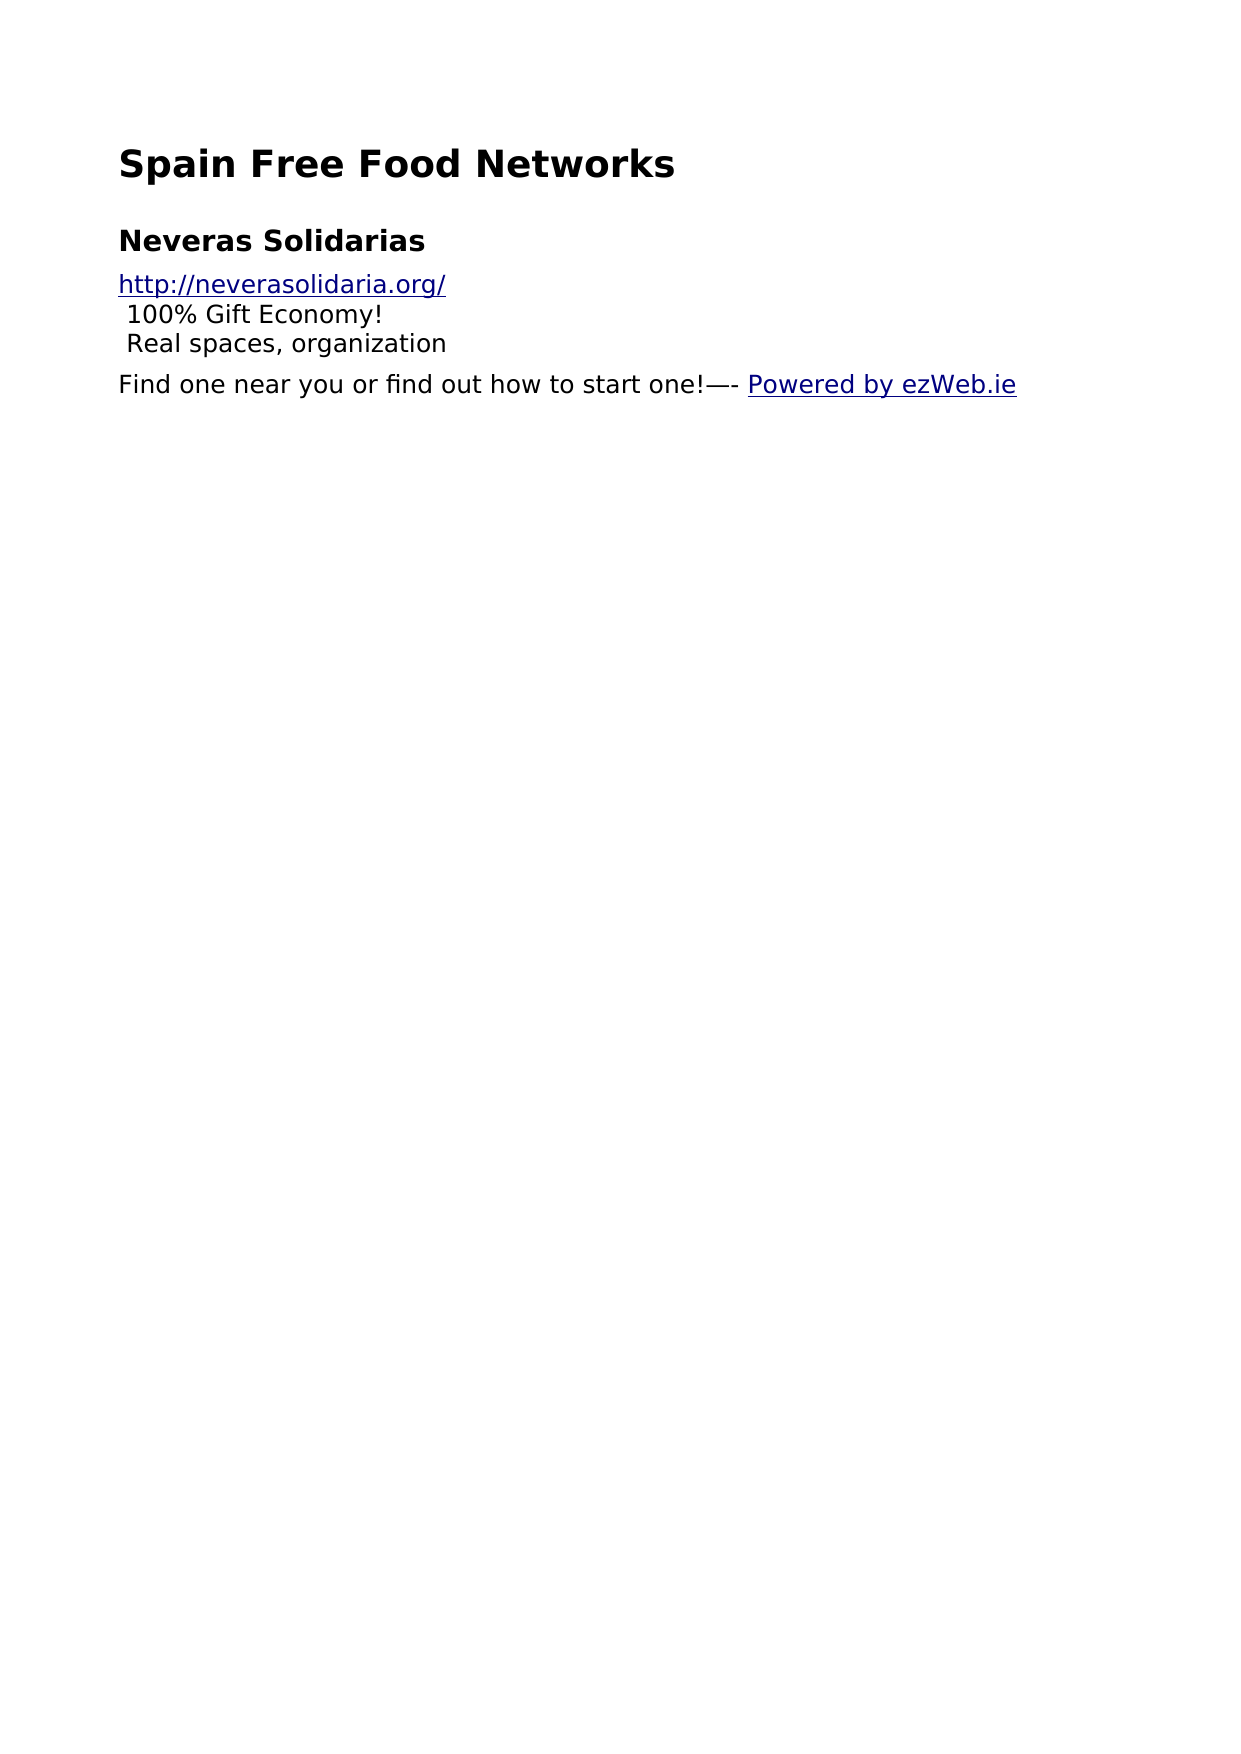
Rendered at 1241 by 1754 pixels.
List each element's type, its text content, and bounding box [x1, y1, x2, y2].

text http://neverasolidaria.org/ 100% Gift Economy! Real spaces, organization [118, 271, 1122, 358]
subtitle Spain Free Food Networks [118, 143, 1122, 187]
text Find one near you or find out how to start one!—- Powered by ezWeb.ie [118, 371, 1122, 400]
subtitle Neveras Solidarias [118, 224, 1122, 258]
